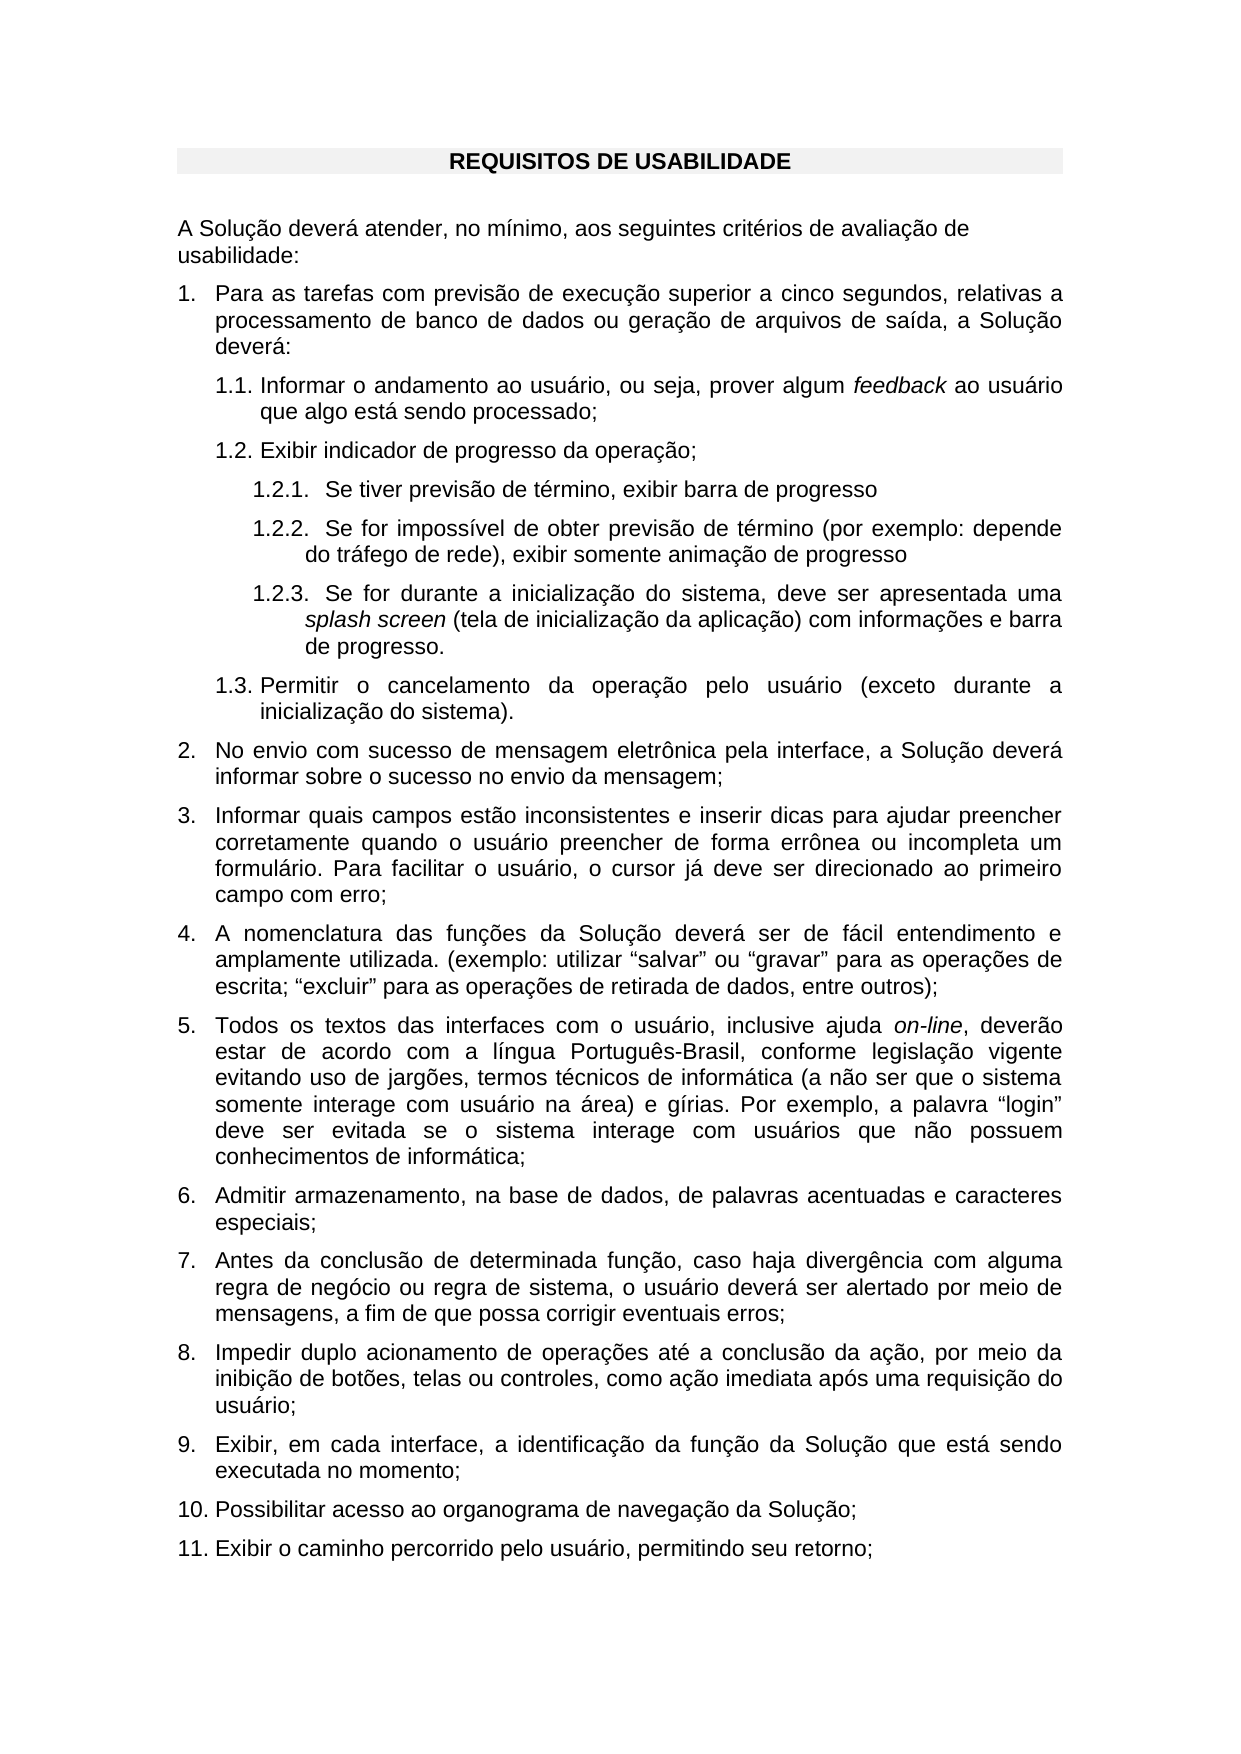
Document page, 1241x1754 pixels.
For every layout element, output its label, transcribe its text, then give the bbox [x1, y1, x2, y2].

list Se tiver previsão de término, exibir barra de progresso [252, 476, 1063, 502]
list Informar o andamento ao usuário, ou seja, prover algum feedback ao usuário que algo está sendo processado; [215, 372, 1063, 425]
list A nomenclatura das funções da Solução deverá ser de fácil entendimento e amplamente utilizada. (exemplo: utilizar “salvar” ou “gravar” para as operações de escrita; “excluir” para as operações de retirada de dados, entre outros); [177, 920, 1063, 999]
list Se for impossível de obter previsão de término (por exemplo: depende do tráfego de rede), exibir somente animação de progresso [252, 515, 1063, 568]
list Exibir, em cada interface, a identificação da função da Solução que está sendo executada no momento; [177, 1431, 1063, 1483]
list Se for durante a inicialização do sistema, deve ser apresentada uma splash screen (tela de inicialização da aplicação) com informações e barra de progresso. [252, 580, 1063, 659]
list Admitir armazenamento, na base de dados, de palavras acentuadas e caracteres especiais; [177, 1182, 1063, 1235]
list Para as tarefas com previsão de execução superior a cinco segundos, relativas a processamento de banco de dados ou geração de arquivos de saída, a Solução deverá: [177, 280, 1063, 359]
list Impedir duplo acionamento de operações até a conclusão da ação, por meio da inibição de botões, telas ou controles, como ação imediata após uma requisição do usuário; [177, 1339, 1063, 1418]
list Possibilitar acesso ao organograma de navegação da Solução; [177, 1496, 1063, 1522]
text A Solução deverá atender, no mínimo, aos seguintes critérios de avaliação de usabilidade: [177, 215, 1063, 268]
list Exibir indicador de progresso da operação; [215, 437, 1063, 463]
list Exibir o caminho percorrido pelo usuário, permitindo seu retorno; [177, 1534, 1063, 1561]
list Todos os textos das interfaces com o usuário, inclusive ajuda on-line, deverão estar de acordo com a língua Português-Brasil, conforme legislação vigente evitando uso de jargões, termos técnicos de informática (a não ser que o sistema somente interage com usuário na área) e gírias. Por exemplo, a palavra “login” deve ser evitada se o sistema interage com usuários que não possuem conhecimentos de informática; [177, 1012, 1063, 1170]
list Permitir o cancelamento da operação pelo usuário (exceto durante a inicialização do sistema). [215, 672, 1063, 724]
list Antes da conclusão de determinada função, caso haja divergência com alguma regra de negócio ou regra de sistema, o usuário deverá ser alertado por meio de mensagens, a fim de que possa corrigir eventuais erros; [177, 1247, 1063, 1326]
text REQUISITOS DE USABILIDADE [177, 148, 1063, 174]
list No envio com sucesso de mensagem eletrônica pela interface, a Solução deverá informar sobre o sucesso no envio da mensagem; [177, 737, 1063, 789]
list Informar quais campos estão inconsistentes e inserir dicas para ajudar preencher corretamente quando o usuário preencher de forma errônea ou incompleta um formulário. Para facilitar o usuário, o cursor já deve ser direcionado ao primeiro campo com erro; [177, 802, 1063, 907]
